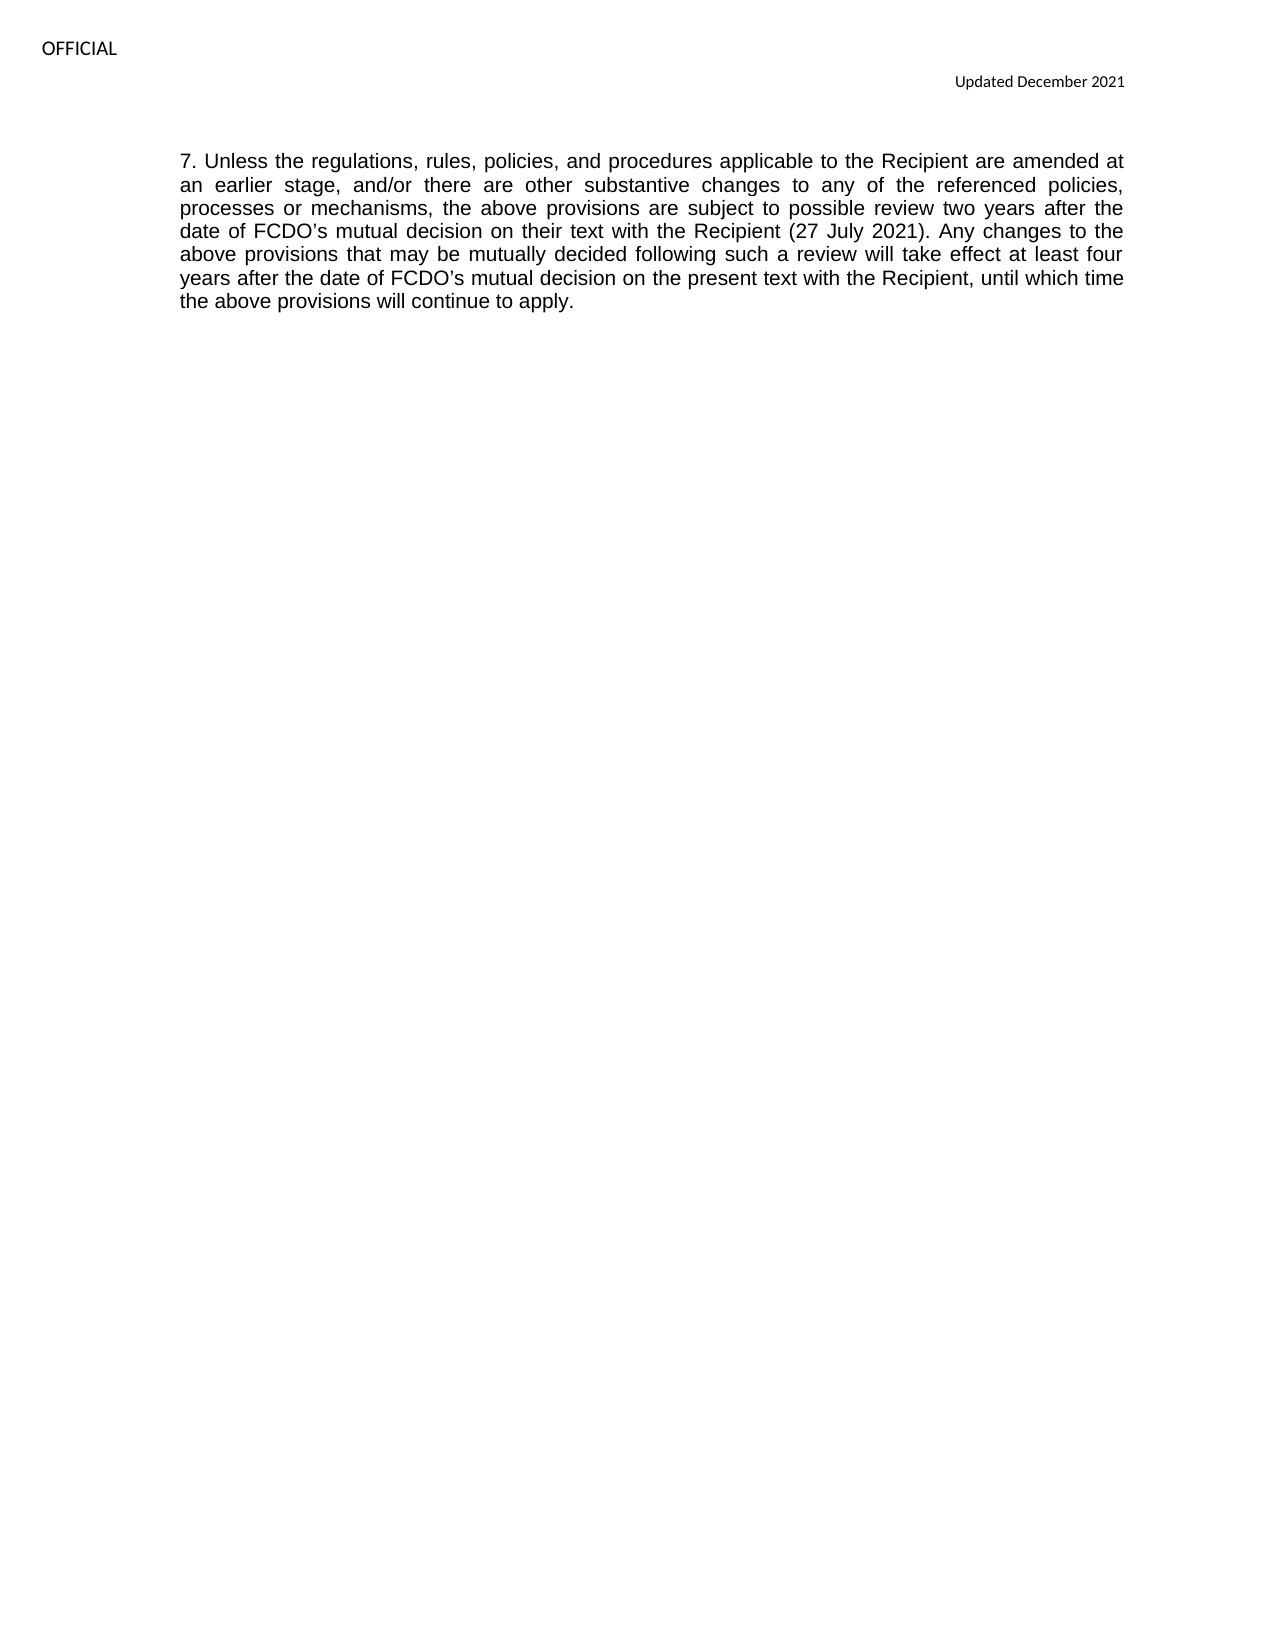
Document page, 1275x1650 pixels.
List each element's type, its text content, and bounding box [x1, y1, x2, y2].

text 7. Unless the regulations, rules, policies, and procedures applicable to the Recipient are amended at an earlier stage, and/or there are other substantive changes to any of the referenced policies, processes or mechanisms, the above provisions are subject to possible review two years after the date of FCDO’s mutual decision on their text with the Recipient (27 July 2021). Any changes to the above provisions that may be mutually decided following such a review will take effect at least four years after the date of FCDO’s mutual decision on the present text with the Recipient, until which time the above provisions will continue to apply. [179, 150, 1125, 313]
